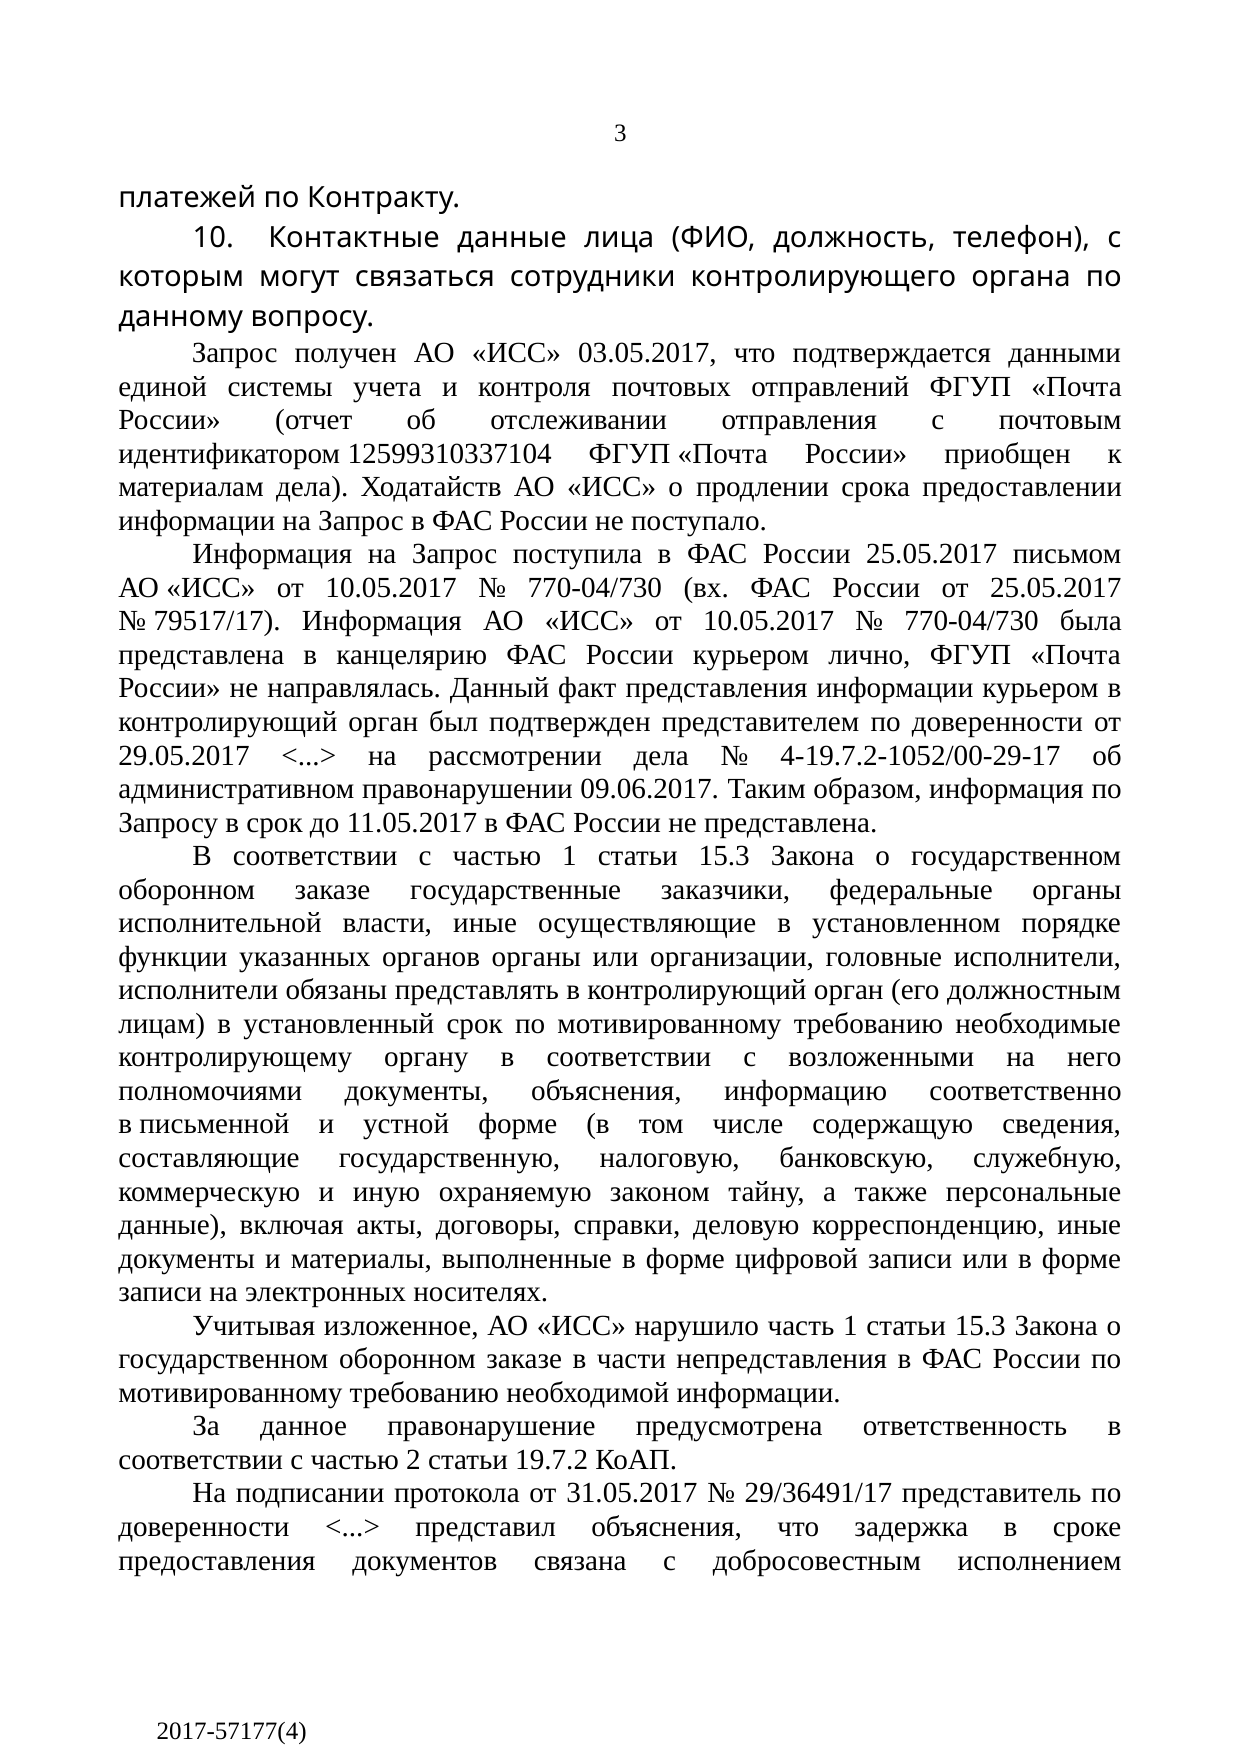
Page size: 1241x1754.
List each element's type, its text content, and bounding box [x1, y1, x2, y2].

text На подписании протокола от 31.05.2017 № 29/36491/17 представитель по доверенности <...> представил объяснения, что задержка в сроке предоставления документов связана с добросовестным исполнением [118, 1476, 1122, 1576]
text Учитывая изложенное, АО «ИСС» нарушило часть 1 статьи 15.3 Закона о государственном оборонном заказе в части непредставления в ФАС России по мотивированному требованию необходимой информации. [118, 1308, 1122, 1408]
list Контактные данные лица (ФИО, должность, телефон), с которым могут связаться сотрудники контролирующего органа по данному вопросу. [118, 216, 1122, 335]
text За данное правонарушение предусмотрена ответственность в соответствии с частью 2 статьи 19.7.2 КоАП. [118, 1408, 1122, 1476]
text Запрос получен АО «ИСС» 03.05.2017, что подтверждается данными единой системы учета и контроля почтовых отправлений ФГУП «Почта России» (отчет об отслеживании отправления с почтовым идентификатором 12599310337104 ФГУП «Почта России» приобщен к материалам дела). Ходатайств АО «ИСС» о продлении срока предоставлении информации на Запрос в ФАС России не поступало. [118, 335, 1122, 536]
text Информация на Запрос поступила в ФАС России 25.05.2017 письмом АО «ИСС» от 10.05.2017 № 770-04/730 (вх. ФАС России от 25.05.2017 № 79517/17). Информация АО «ИСС» от 10.05.2017 № 770-04/730 была представлена в канцелярию ФАС России курьером лично, ФГУП «Почта России» не направлялась. Данный факт представления информации курьером в контролирующий орган был подтвержден представителем по доверенности от 29.05.2017 <...> на рассмотрении дела № 4-19.7.2-1052/00-29-17 об административном правонарушении 09.06.2017. Таким образом, информация по Запросу в срок до 11.05.2017 в ФАС России не представлена. [118, 536, 1122, 838]
list платежей по Контракту. [118, 176, 1122, 216]
text В соответствии с частью 1 статьи 15.3 Закона о государственном оборонном заказе государственные заказчики, федеральные органы исполнительной власти, иные осуществляющие в установленном порядке функции указанных органов органы или организации, головные исполнители, исполнители обязаны представлять в контролирующий орган (его должностным лицам) в установленный срок по мотивированному требованию необходимые контролирующему органу в соответствии с возложенными на него полномочиями документы, объяснения, информацию соответственно в письменной и устной форме (в том числе содержащую сведения, составляющие государственную, налоговую, банковскую, служебную, коммерческую и иную охраняемую законом тайну, а также персональные данные), включая акты, договоры, справки, деловую корреспонденцию, иные документы и материалы, выполненные в форме цифровой записи или в форме записи на электронных носителях. [118, 838, 1122, 1308]
